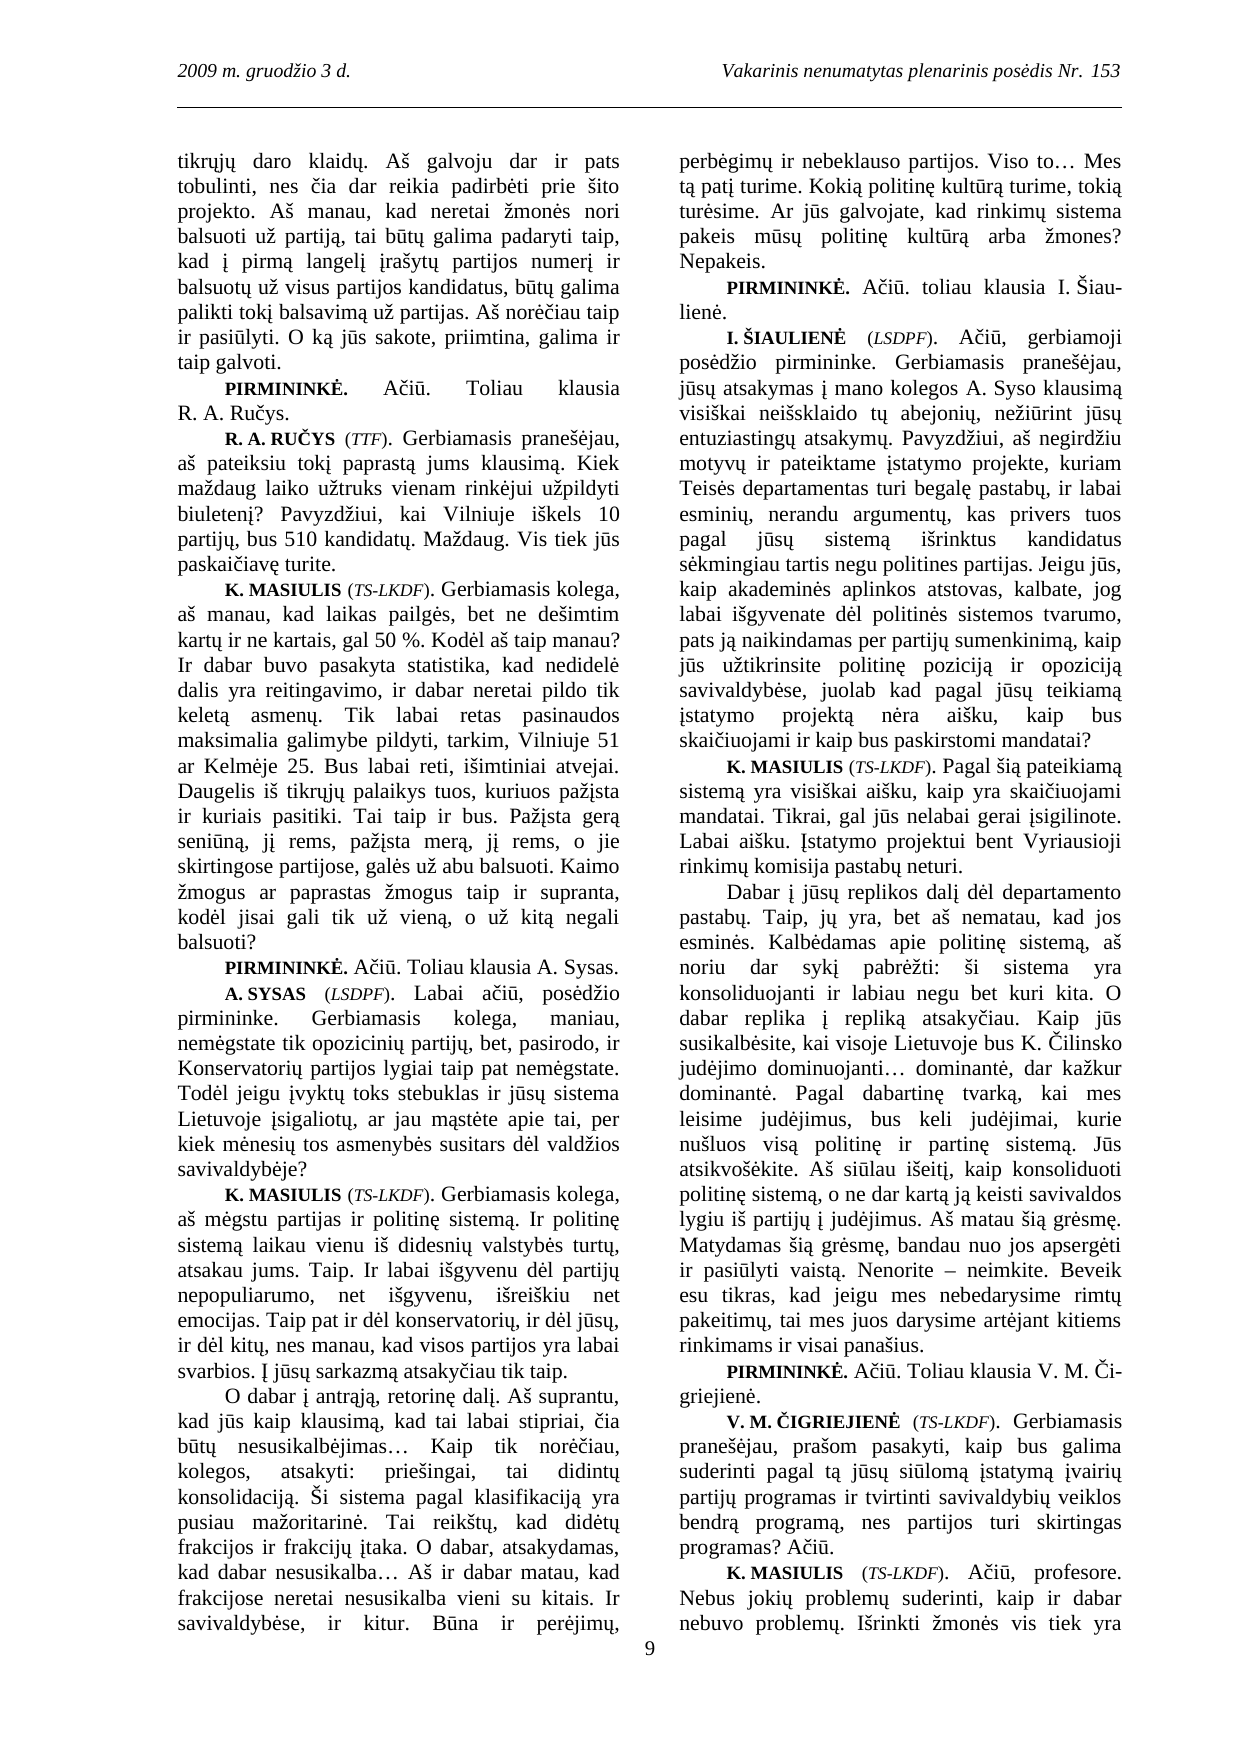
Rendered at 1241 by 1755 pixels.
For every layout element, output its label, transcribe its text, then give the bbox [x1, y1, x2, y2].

text perbėgimų ir nebeklauso partijos. Viso to… Mes tą patį turime. Kokią politinę kultūrą turime, tokią turėsime. Ar jūs galvojate, kad rinkimų sistema pakeis mūsų politinę kultūrą arba žmones? Nepakeis. [679, 148, 1122, 274]
text PIRMININKĖ. Ačiū. Toliau klausia V. M. Či­griejienė. [679, 1358, 1122, 1408]
text PIRMININKĖ. Ačiū. Toliau klausia R. A. Ručys. [177, 374, 620, 425]
text V. M. ČIGRIEJIENĖ (TS-LKDF). Gerbiamasis pranešėjau, prašom pasakyti, kaip bus galima suderinti pagal tą jūsų siūlomą įstatymą įvairių partijų programas ir tvirtinti savivaldybių veiklos bendrą programą, nes partijos turi skirtingas programas? Ačiū. [679, 1408, 1122, 1559]
text O dabar į antrąją, retorinę dalį. Aš suprantu, kad jūs kaip klausimą, kad tai labai stipriai, čia būtų nesusikalbėjimas… Kaip tik norėčiau, kolegos, atsakyti: priešingai, tai didintų konsolidaciją. Ši sistema pagal klasifikaciją yra pusiau mažoritarinė. Tai reikštų, kad didėtų frakcijos ir frakcijų įtaka. O dabar, atsakydamas, kad dabar nesusikalba… Aš ir dabar matau, kad frakcijose neretai nesusikalba vieni su kitais. Ir savivaldybėse, ir kitur. Būna ir perėjimų, [177, 1383, 620, 1635]
text R. A. RUČYS (TTF). Gerbiamasis pranešėjau, aš pateiksiu tokį paprastą jums klausimą. Kiek maždaug laiko užtruks vienam rinkėjui užpildyti biuletenį? Pavyzdžiui, kai Vilniuje iškels 10 partijų, bus 510 kandidatų. Maždaug. Vis tiek jūs paskaičiavę turite. [177, 425, 620, 576]
text I. ŠIAULIENĖ (LSDPF). Ačiū, gerbiamoji posėdžio pirmininke. Gerbiamasis pranešėjau, jūsų atsakymas į mano kolegos A. Syso klausimą visiškai neišsklaido tų abejonių, nežiūrint jūsų entuziastingų atsakymų. Pavyzdžiui, aš negirdžiu motyvų ir pateiktame įstatymo projekte, kuriam Teisės departamentas turi begalę pastabų, ir labai esminių, nerandu argumentų, kas privers tuos pagal jūsų sistemą išrinktus kandidatus sėkmingiau tartis negu politines partijas. Jeigu jūs, kaip akademinės aplinkos atstovas, kalbate, jog labai išgyvenate dėl politinės sistemos tvarumo, pats ją naikindamas per partijų sumenkinimą, kaip jūs užtikrinsite politinę poziciją ir opoziciją savivaldybėse, juolab kad pagal jūsų teikiamą įstatymo projektą nėra aišku, kaip bus skaičiuojami ir kaip bus paskirstomi mandatai? [679, 324, 1122, 753]
text K. MASIULIS (TS-LKDF). Gerbiamasis kolega, aš manau, kad laikas pailgės, bet ne dešimtim kartų ir ne kartais, gal 50 %. Kodėl aš taip manau? Ir dabar buvo pasakyta statistika, kad nedidelė dalis yra reitingavimo, ir dabar neretai pildo tik keletą asmenų. Tik labai retas pasinaudos maksimalia galimybe pildyti, tarkim, Vilniuje 51 ar Kelmėje 25. Bus labai reti, išimtiniai atvejai. Daugelis iš tikrųjų palaikys tuos, kuriuos pažįsta ir kuriais pasitiki. Tai taip ir bus. Pažįsta gerą seniūną, jį rems, pažįsta merą, jį rems, o jie skirtingose partijose, galės už abu balsuoti. Kaimo žmogus ar paprastas žmogus taip ir supranta, kodėl jisai gali tik už vieną, o už kitą negali balsuoti? [177, 576, 620, 954]
text PIRMININKĖ. Ačiū. Toliau klausia A. Sysas. [177, 954, 620, 979]
text K. MASIULIS (TS-LKDF). Gerbiamasis kolega, aš mėgstu partijas ir politinę sistemą. Ir politinę sistemą laikau vienu iš didesnių valstybės turtų, atsakau jums. Taip. Ir labai išgyvenu dėl partijų nepopuliarumo, net išgyvenu, išreiškiu net emocijas. Taip pat ir dėl konservatorių, ir dėl jūsų, ir dėl kitų, nes manau, kad visos partijos yra labai svarbios. Į jūsų sarkazmą atsakyčiau tik taip. [177, 1181, 620, 1383]
text PIRMININKĖ. Ačiū. toliau klausia I. Šiau­lienė. [679, 274, 1122, 324]
text K. MASIULIS (TS-LKDF). Pagal šią pateikiamą sistemą yra visiškai aišku, kaip yra skaičiuojami mandatai. Tikrai, gal jūs nelabai gerai įsigilinote. Labai aišku. Įstatymo projektui bent Vyriausioji rinkimų komisija pastabų neturi. [679, 753, 1122, 879]
text K. MASIULIS (TS-LKDF). Ačiū, profesore. Nebus jokių problemų suderinti, kaip ir dabar nebuvo problemų. Išrinkti žmonės vis tiek yra [679, 1559, 1122, 1635]
text tikrųjų daro klaidų. Aš galvoju dar ir pats tobulinti, nes čia dar reikia padirbėti prie šito projekto. Aš manau, kad neretai žmonės nori balsuoti už partiją, tai būtų galima padaryti taip, kad į pirmą langelį įrašytų partijos numerį ir balsuotų už visus partijos kandidatus, būtų galima palikti tokį balsavimą už partijas. Aš norėčiau taip ir pasiūlyti. O ką jūs sakote, priimtina, galima ir taip galvoti. [177, 148, 620, 374]
text A. SYSAS (LSDPF). Labai ačiū, posėdžio pirmininke. Gerbiamasis kolega, maniau, nemėgstate tik opozicinių partijų, bet, pasirodo, ir Konservatorių partijos lygiai taip pat nemėgstate. Todėl jeigu įvyktų toks stebuklas ir jūsų sistema Lietuvoje įsigaliotų, ar jau mąstėte apie tai, per kiek mėnesių tos asmenybės susitars dėl valdžios savivaldybėje? [177, 979, 620, 1181]
text Dabar į jūsų replikos dalį dėl departamento pastabų. Taip, jų yra, bet aš nematau, kad jos esminės. Kalbėdamas apie politinę sistemą, aš noriu dar sykį pabrėžti: ši sistema yra konsoliduojanti ir labiau negu bet kuri kita. O dabar replika į repliką atsakyčiau. Kaip jūs susikalbėsite, kai visoje Lietuvoje bus K. Čilinsko judėjimo dominuojanti… dominantė, dar kažkur dominantė. Pagal dabartinę tvarką, kai mes leisime judėjimus, bus keli judėjimai, kurie nušluos visą politinę ir partinę sistemą. Jūs atsikvošėkite. Aš siūlau išeitį, kaip konsoliduoti politinę sistemą, o ne dar kartą ją keisti savivaldos lygiu iš partijų į judėjimus. Aš matau šią grėsmę. Matydamas šią grėsmę, bandau nuo jos apsergėti ir pasiūlyti vaistą. Nenorite – neimkite. Beveik esu tikras, kad jeigu mes nebedarysime rimtų pakeitimų, tai mes juos darysime artėjant kitiems rinkimams ir visai panašius. [679, 879, 1122, 1358]
